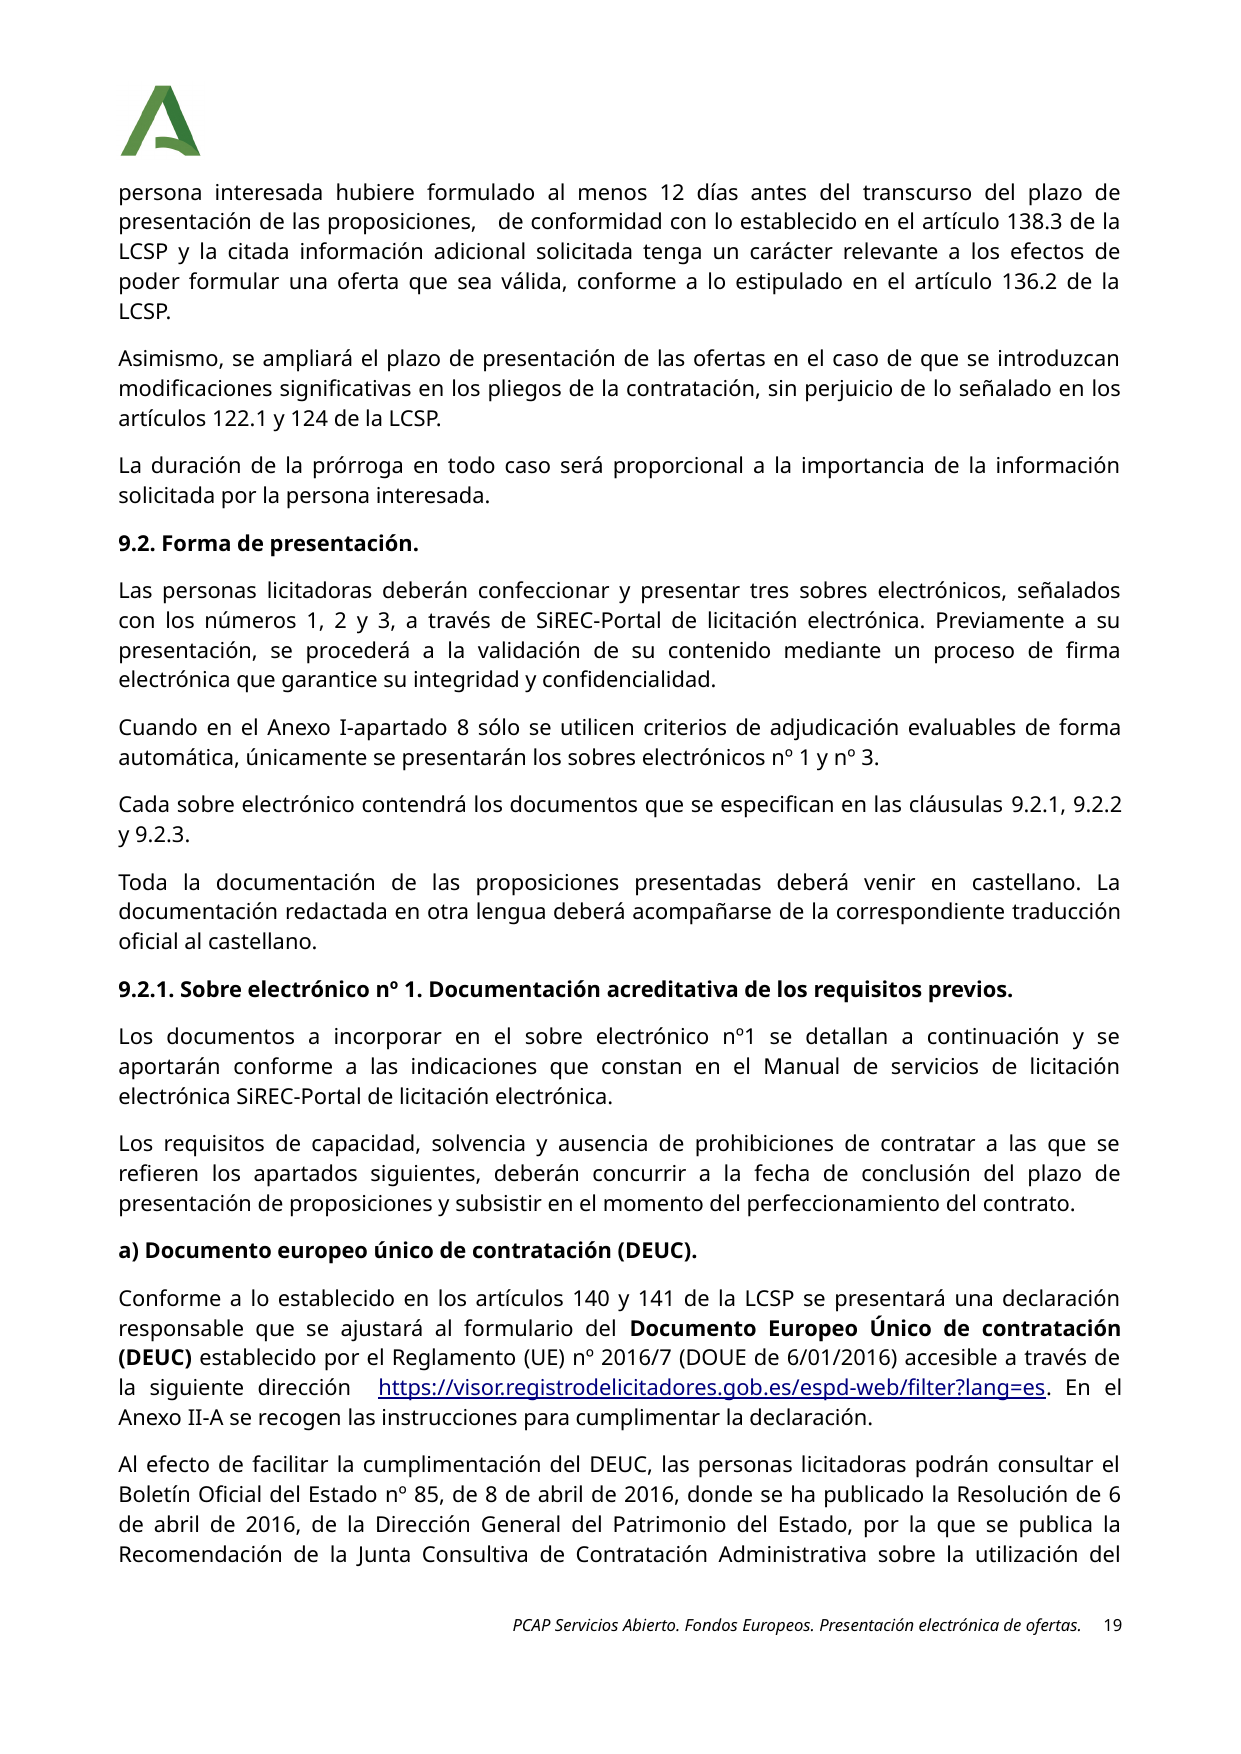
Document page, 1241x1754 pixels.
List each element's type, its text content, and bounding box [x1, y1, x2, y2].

subtitle 9.2.1. Sobre electrónico nº 1. Documentación acreditativa de los requisitos previos. [118, 974, 1122, 1003]
text Los requisitos de capacidad, solvencia y ausencia de prohibiciones de contratar a las que se refieren los apartados siguientes, deberán concurrir a la fecha de conclusión del plazo de presentación de proposiciones y subsistir en el momento del perfeccionamiento del contrato. [118, 1128, 1122, 1218]
text Cuando en el Anexo I-apartado 8 sólo se utilicen criterios de adjudicación evaluables de forma automática, únicamente se presentarán los sobres electrónicos nº 1 y nº 3. [118, 712, 1122, 772]
text Cada sobre electrónico contendrá los documentos que se especifican en las cláusulas 9.2.1, 9.2.2 y 9.2.3. [118, 789, 1122, 849]
picture [116, 81, 205, 160]
text Toda la documentación de las proposiciones presentadas deberá venir en castellano. La documentación redactada en otra lengua deberá acompañarse de la correspondiente traducción oficial al castellano. [118, 867, 1122, 956]
text a) Documento europeo único de contratación (DEUC). [118, 1235, 1122, 1265]
subtitle 9.2. Forma de presentación. [118, 528, 1122, 557]
text persona interesada hubiere formulado al menos 12 días antes del transcurso del plazo de presentación de las proposiciones, de conformidad con lo establecido en el artículo 138.3 de la LCSP y la citada información adicional solicitada tenga un carácter relevante a los efectos de poder formular una oferta que sea válida, conforme a lo estipulado en el artículo 136.2 de la LCSP. [118, 177, 1122, 326]
text Asimismo, se ampliará el plazo de presentación de las ofertas en el caso de que se introduzcan modificaciones significativas en los pliegos de la contratación, sin perjuicio de lo señalado en los artículos 122.1 y 124 de la LCSP. [118, 343, 1122, 433]
text La duración de la prórroga en todo caso será proporcional a la importancia de la información solicitada por la persona interesada. [118, 450, 1122, 510]
text Las personas licitadoras deberán confeccionar y presentar tres sobres electrónicos, señalados con los números 1, 2 y 3, a través de SiREC-Portal de licitación electrónica. Previamente a su presentación, se procederá a la validación de su contenido mediante un proceso de firma electrónica que garantice su integridad y confidencialidad. [118, 575, 1122, 694]
text Al efecto de facilitar la cumplimentación del DEUC, las personas licitadoras podrán consultar el Boletín Oficial del Estado nº 85, de 8 de abril de 2016, donde se ha publicado la Resolución de 6 de abril de 2016, de la Dirección General del Patrimonio del Estado, por la que se publica la Recomendación de la Junta Consultiva de Contratación Administrativa sobre la utilización del [118, 1449, 1122, 1569]
text Conforme a lo establecido en los artículos 140 y 141 de la LCSP se presentará una declaración responsable que se ajustará al formulario del Documento Europeo Único de contratación (DEUC) establecido por el Reglamento (UE) nº 2016/7 (DOUE de 6/01/2016) accesible a través de la siguiente dirección https://visor.registrodelicitadores.gob.es/espd-web/filter?lang=es. En el Anexo II-A se recogen las instrucciones para cumplimentar la declaración. [118, 1283, 1122, 1432]
text Los documentos a incorporar en el sobre electrónico nº1 se detallan a continuación y se aportarán conforme a las indicaciones que constan en el Manual de servicios de licitación electrónica SiREC-Portal de licitación electrónica. [118, 1021, 1122, 1111]
